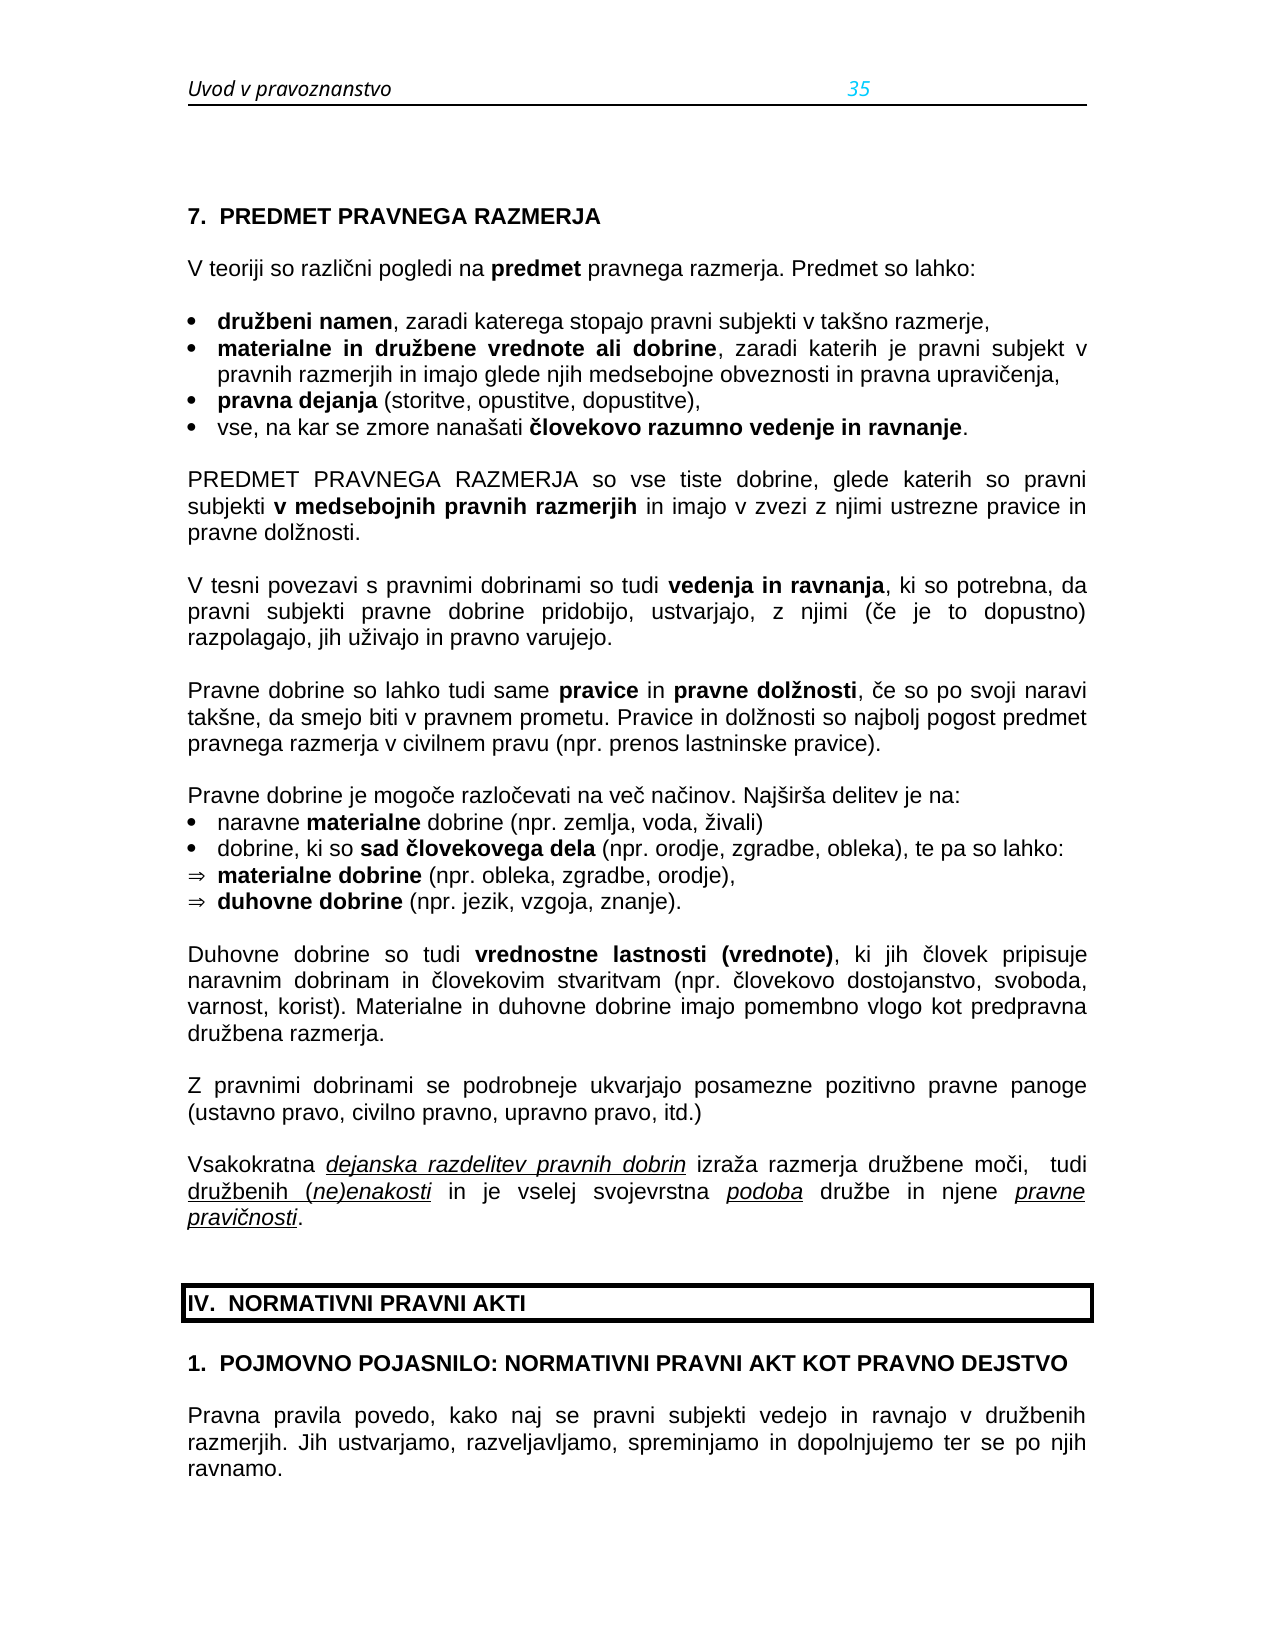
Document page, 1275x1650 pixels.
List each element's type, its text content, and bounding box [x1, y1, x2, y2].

text Z pravnimi dobrinami se podrobneje ukvarjajo posamezne pozitivno pravne panoge (ustavno pravo, civilno pravno, upravno pravo, itd.) [187, 1072, 1087, 1125]
text Pravne dobrine je mogoče razločevati na več načinov. Najširša delitev je na: [187, 782, 1087, 809]
text V tesni povezavi s pravnimi dobrinami so tudi vedenja in ravnanja, ki so potrebna, da pravni subjekti pravne dobrine pridobijo, ustvarjajo, z njimi (če je to dopustno) razpolagajo, jih uživajo in pravno varujejo. [187, 572, 1087, 651]
text 7. PREDMET PRAVNEGA RAZMERJA [187, 203, 1087, 229]
list naravne materialne dobrine (npr. zemlja, voda, živali) [187, 809, 1087, 835]
list materialne dobrine (npr. obleka, zgradbe, orodje), [187, 862, 1087, 888]
text V teoriji so različni pogledi na predmet pravnega razmerja. Predmet so lahko: [187, 255, 1087, 282]
text IV. NORMATIVNI PRAVNI AKTI [186, 1288, 1090, 1318]
text Vsakokratna dejanska razdelitev pravnih dobrin izraža razmerja družbene moči, tudi družbenih (ne)enakosti in je vselej svojevrstna podoba družbe in njene pravne pravičnosti. [187, 1151, 1087, 1231]
text Pravne dobrine so lahko tudi same pravice in pravne dolžnosti, če so po svoji naravi takšne, da smejo biti v pravnem prometu. Pravice in dolžnosti so najbolj pogost predmet pravnega razmerja v civilnem pravu (npr. prenos lastninske pravice). [187, 677, 1087, 756]
list materialne in družbene vrednote ali dobrine, zaradi katerih je pravni subjekt v pravnih razmerjih in imajo glede njih medsebojne obveznosti in pravna upravičenja, [187, 334, 1087, 387]
text 1. POJMOVNO POJASNILO: NORMATIVNI PRAVNI AKT KOT PRAVNO DEJSTVO [187, 1349, 1087, 1376]
list družbeni namen, zaradi katerega stopajo pravni subjekti v takšno razmerje, [187, 308, 1087, 334]
list dobrine, ki so sad človekovega dela (npr. orodje, zgradbe, obleka), te pa so lahko: [187, 835, 1087, 862]
text Pravna pravila povedo, kako naj se pravni subjekti vedejo in ravnajo v družbenih razmerjih. Jih ustvarjamo, razveljavljamo, spreminjamo in dopolnjujemo ter se po njih ravnamo. [187, 1402, 1087, 1481]
list pravna dejanja (storitve, opustitve, dopustitve), [187, 387, 1087, 413]
list vse, na kar se zmore nanašati človekovo razumno vedenje in ravnanje. [187, 413, 1087, 440]
text PREDMET PRAVNEGA RAZMERJA so vse tiste dobrine, glede katerih so pravni subjekti v medsebojnih pravnih razmerjih in imajo v zvezi z njimi ustrezne pravice in pravne dolžnosti. [187, 466, 1087, 545]
list duhovne dobrine (npr. jezik, vzgoja, znanje). [187, 888, 1087, 914]
text Duhovne dobrine so tudi vrednostne lastnosti (vrednote), ki jih človek pripisuje naravnim dobrinam in človekovim stvaritvam (npr. človekovo dostojanstvo, svoboda, varnost, korist). Materialne in duhovne dobrine imajo pomembno vlogo kot predpravna družbena razmerja. [187, 941, 1087, 1046]
